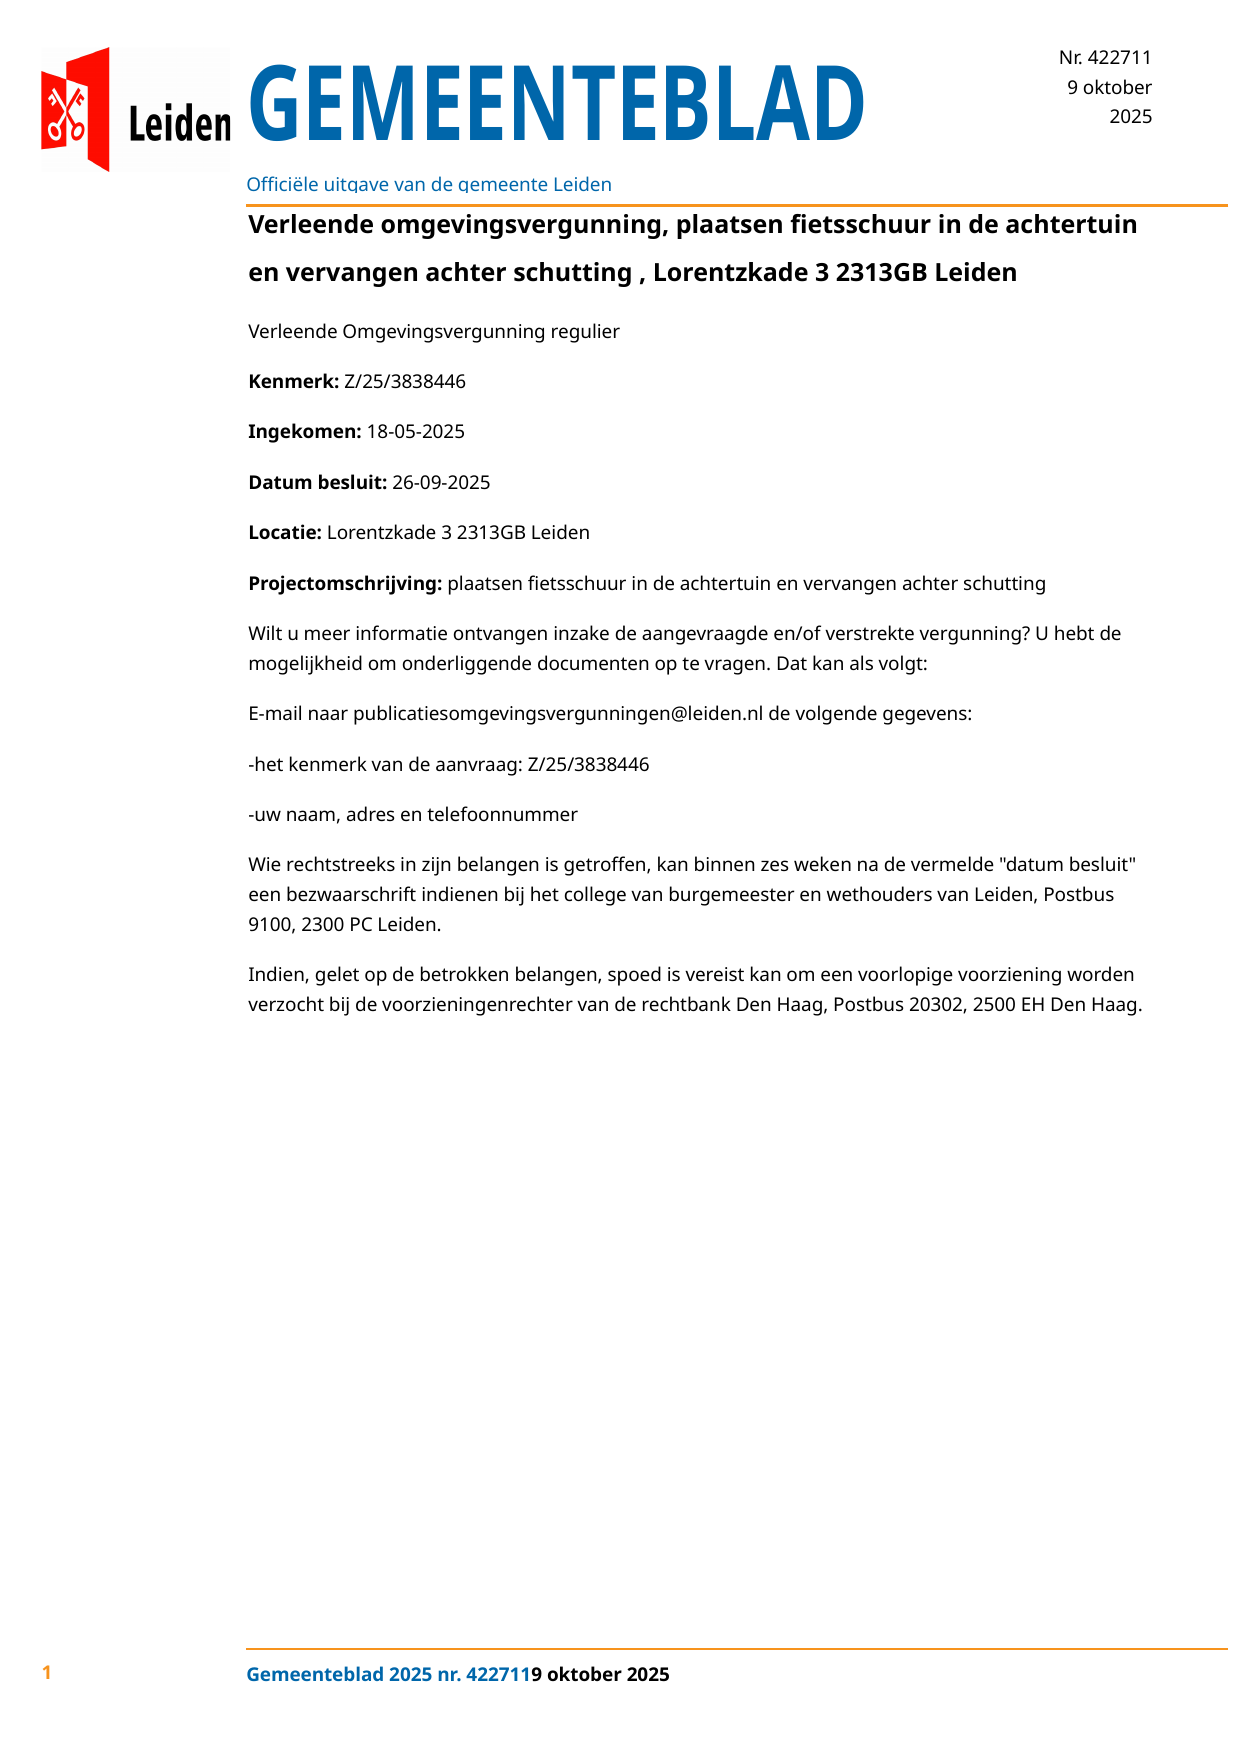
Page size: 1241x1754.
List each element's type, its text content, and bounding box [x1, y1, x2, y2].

text Datum besluit: 26-09-2025 [248, 469, 1152, 495]
text Wie rechtstreeks in zijn belangen is getroffen, kan binnen zes weken na de vermelde "datum besluit" een bezwaarschrift indienen bij het college van burgemeester en wethouders van Leiden, Postbus 9100, 2300 PC Leiden. [248, 852, 1152, 937]
text -uw naam, adres en telefoonnummer [248, 801, 1152, 827]
text Verleende omgevingsvergunning, plaatsen fietsschuur in de achtertuin en vervangen achter schutting , Lorentzkade 3 2313GB Leiden [248, 207, 1152, 288]
text Wilt u meer informatie ontvangen inzake de aangevraagde en/of verstrekte vergunning? U hebt de mogelijkheid om onderliggende documenten op te vragen. Dat kan als volgt: [248, 620, 1152, 676]
picture [41, 47, 231, 172]
text E-mail naar publicatiesomgevingsvergunningen@leiden.nl de volgende gegevens: [248, 700, 1152, 726]
text Locatie: Lorentzkade 3 2313GB Leiden [248, 519, 1152, 545]
text Ingekomen: 18-05-2025 [248, 419, 1152, 444]
text Verleende Omgevingsvergunning regulier [248, 318, 1152, 344]
text Projectomschrijving: plaatsen fietsschuur in de achtertuin en vervangen achter schutting [248, 570, 1152, 596]
text Indien, gelet op de betrokken belangen, spoed is vereist kan om een voorlopige voorziening worden verzocht bij de voorzieningenrechter van de rechtbank Den Haag, Postbus 20302, 2500 EH Den Haag. [248, 961, 1152, 1017]
text -het kenmerk van de aanvraag: Z/25/3838446 [248, 751, 1152, 777]
text Kenmerk: Z/25/3838446 [248, 368, 1152, 394]
